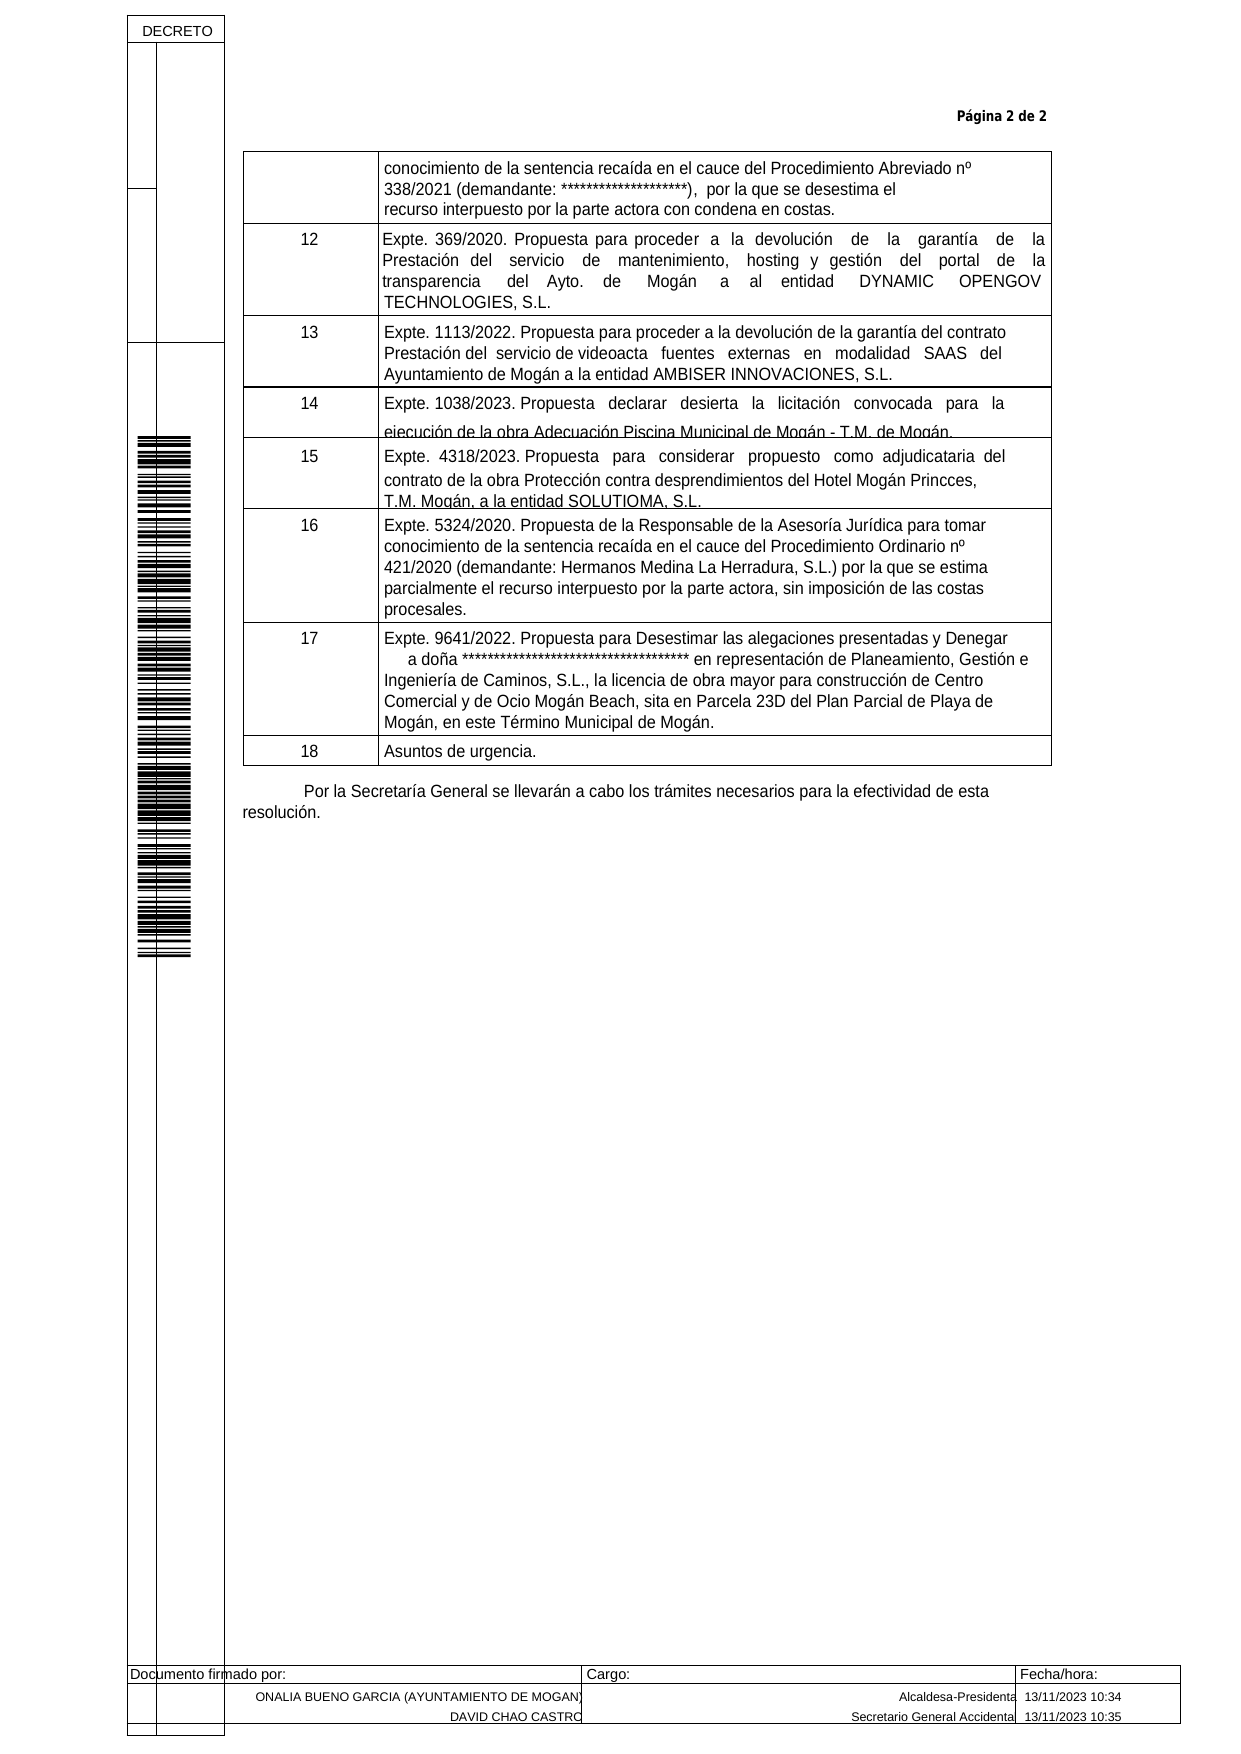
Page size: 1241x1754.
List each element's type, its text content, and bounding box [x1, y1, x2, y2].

text Por la Secretaría General se llevarán a cabo los trámites necesarios para la efectividad de esta resolución. [242, 781, 1032, 823]
table_cell ONALIA BUENO GARCIA (AYUNTAMIENTO DE MOGAN) DAVID CHAO CASTRO [128, 1684, 581, 1723]
table_cell 13/11/2023 10:34 13/11/2023 10:35 [1016, 1684, 1180, 1723]
table_cell [157, 343, 224, 1665]
table_cell Expte. 369/2020. Propuesta para proceder a la devolución de la garantía de la Prestación del servicio de mantenimiento, hosting y gestión del portal de la transparencia del Ayto. de Mogán a al entidad DYNAMIC OPENGOV TECHNOLOGIES, S.L. [379, 224, 1051, 315]
table_cell 17 [244, 623, 378, 735]
table_header DECRETO [128, 16, 224, 42]
table_cell 15 [244, 438, 378, 508]
table_cell [128, 43, 156, 187]
table_header conocimiento de la sentencia recaída en el cauce del Procedimiento Abreviado nº 338/2021 (demandante: ********************), por la que se desestima el recurso interpuesto por la parte actora con condena en costas. [379, 152, 1051, 222]
table_cell [128, 189, 156, 342]
text Página 2 de 2 [957, 108, 1188, 125]
table_cell Expte. 5324/2020. Propuesta de la Responsable de la Asesoría Jurídica para tomar conocimiento de la sentencia recaída en el cauce del Procedimiento Ordinario nº 421/2020 (demandante: Hermanos Medina La Herradura, S.L.) por la que se estima parcialmente el recurso interpuesto por la parte actora, sin imposición de las costas procesales. [379, 509, 1051, 622]
table_header Documento firmado por: [128, 1666, 581, 1683]
table_cell Asuntos de urgencia. [379, 736, 1051, 765]
table_cell [157, 1724, 224, 1735]
table_cell Expte. 9641/2022. Propuesta para Desestimar las alegaciones presentadas y Denegar a doña ************************************ en representación de Planeamiento, Gestión e Ingeniería de Caminos, S.L., la licencia de obra mayor para construcción de Centro Comercial y de Ocio Mogán Beach, sita en Parcela 23D del Plan Parcial de Playa de Mogán, en este Término Municipal de Mogán. [379, 623, 1051, 735]
table_cell Expte. 1113/2022. Propuesta para proceder a la devolución de la garantía del contrato Prestación del servicio de videoacta fuentes externas en modalidad SAAS del Ayuntamiento de Mogán a la entidad AMBISER INNOVACIONES, S.L. [379, 316, 1051, 386]
table_cell Expte. 1038/2023. Propuesta declarar desierta la licitación convocada para la ejecución de la obra Adecuación Piscina Municipal de Mogán - T.M. de Mogán. [379, 388, 1051, 437]
table_cell 18 [244, 736, 378, 765]
table_cell Expte. 4318/2023. Propuesta para considerar propuesto como adjudicataria del contrato de la obra Protección contra desprendimientos del Hotel Mogán Princces, T.M. Mogán, a la entidad SOLUTIOMA, S.L. [379, 438, 1051, 508]
table_header Fecha/hora: [1016, 1666, 1180, 1683]
table_header [244, 152, 378, 222]
table_cell 12 [244, 224, 378, 315]
table_cell 13 [244, 316, 378, 386]
table_cell [157, 43, 224, 342]
table_header Cargo: [582, 1666, 1015, 1683]
table_cell 14 [244, 388, 378, 437]
table_cell Alcaldesa-Presidenta Secretario General Accidental [582, 1684, 1015, 1723]
table_cell [128, 1724, 156, 1735]
table_cell 16 [244, 509, 378, 622]
table_cell [128, 343, 156, 1665]
